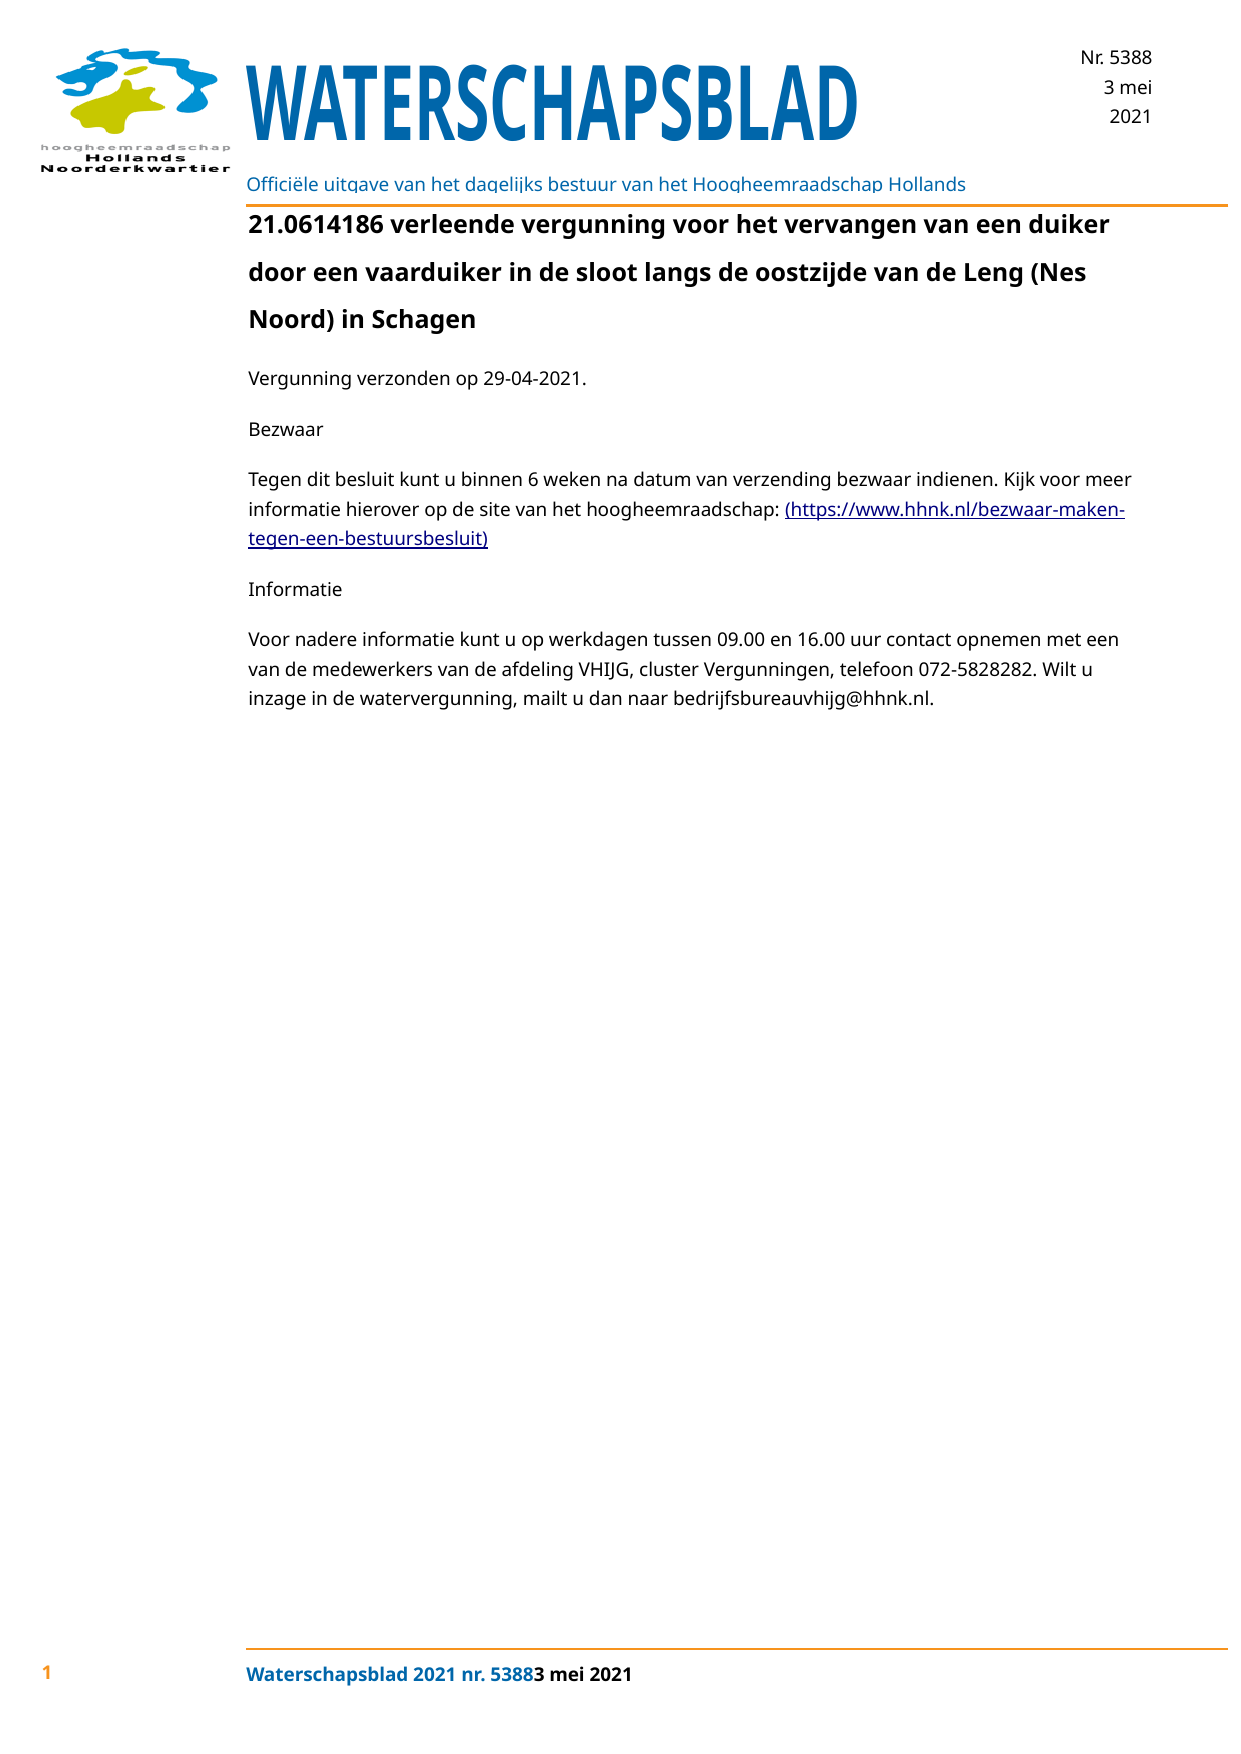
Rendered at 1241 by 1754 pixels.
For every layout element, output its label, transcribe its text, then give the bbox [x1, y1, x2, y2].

text Bezwaar [248, 416, 1152, 442]
picture [41, 47, 231, 172]
text Informatie [248, 576, 1152, 602]
text Voor nadere informatie kunt u op werkdagen tussen 09.00 en 16.00 uur contact opnemen met een van de medewerkers van de afdeling VHIJG, cluster Vergunningen, telefoon 072-5828282. Wilt u inzage in de watervergunning, mailt u dan naar bedrijfsbureauvhijg@hhnk.nl. [248, 626, 1152, 711]
text 21.0614186 verleende vergunning voor het vervangen van een duiker door een vaarduiker in de sloot langs de oostzijde van de Leng (Nes Noord) in Schagen [248, 207, 1152, 336]
text Tegen dit besluit kunt u binnen 6 weken na datum van verzending bezwaar indienen. Kijk voor meer informatie hierover op de site van het hoogheemraadschap: (https://www.hhnk.nl/bezwaar-maken-tegen-een-bestuursbesluit) [248, 466, 1152, 551]
text Vergunning verzonden op 29-04-2021. [248, 366, 1152, 391]
